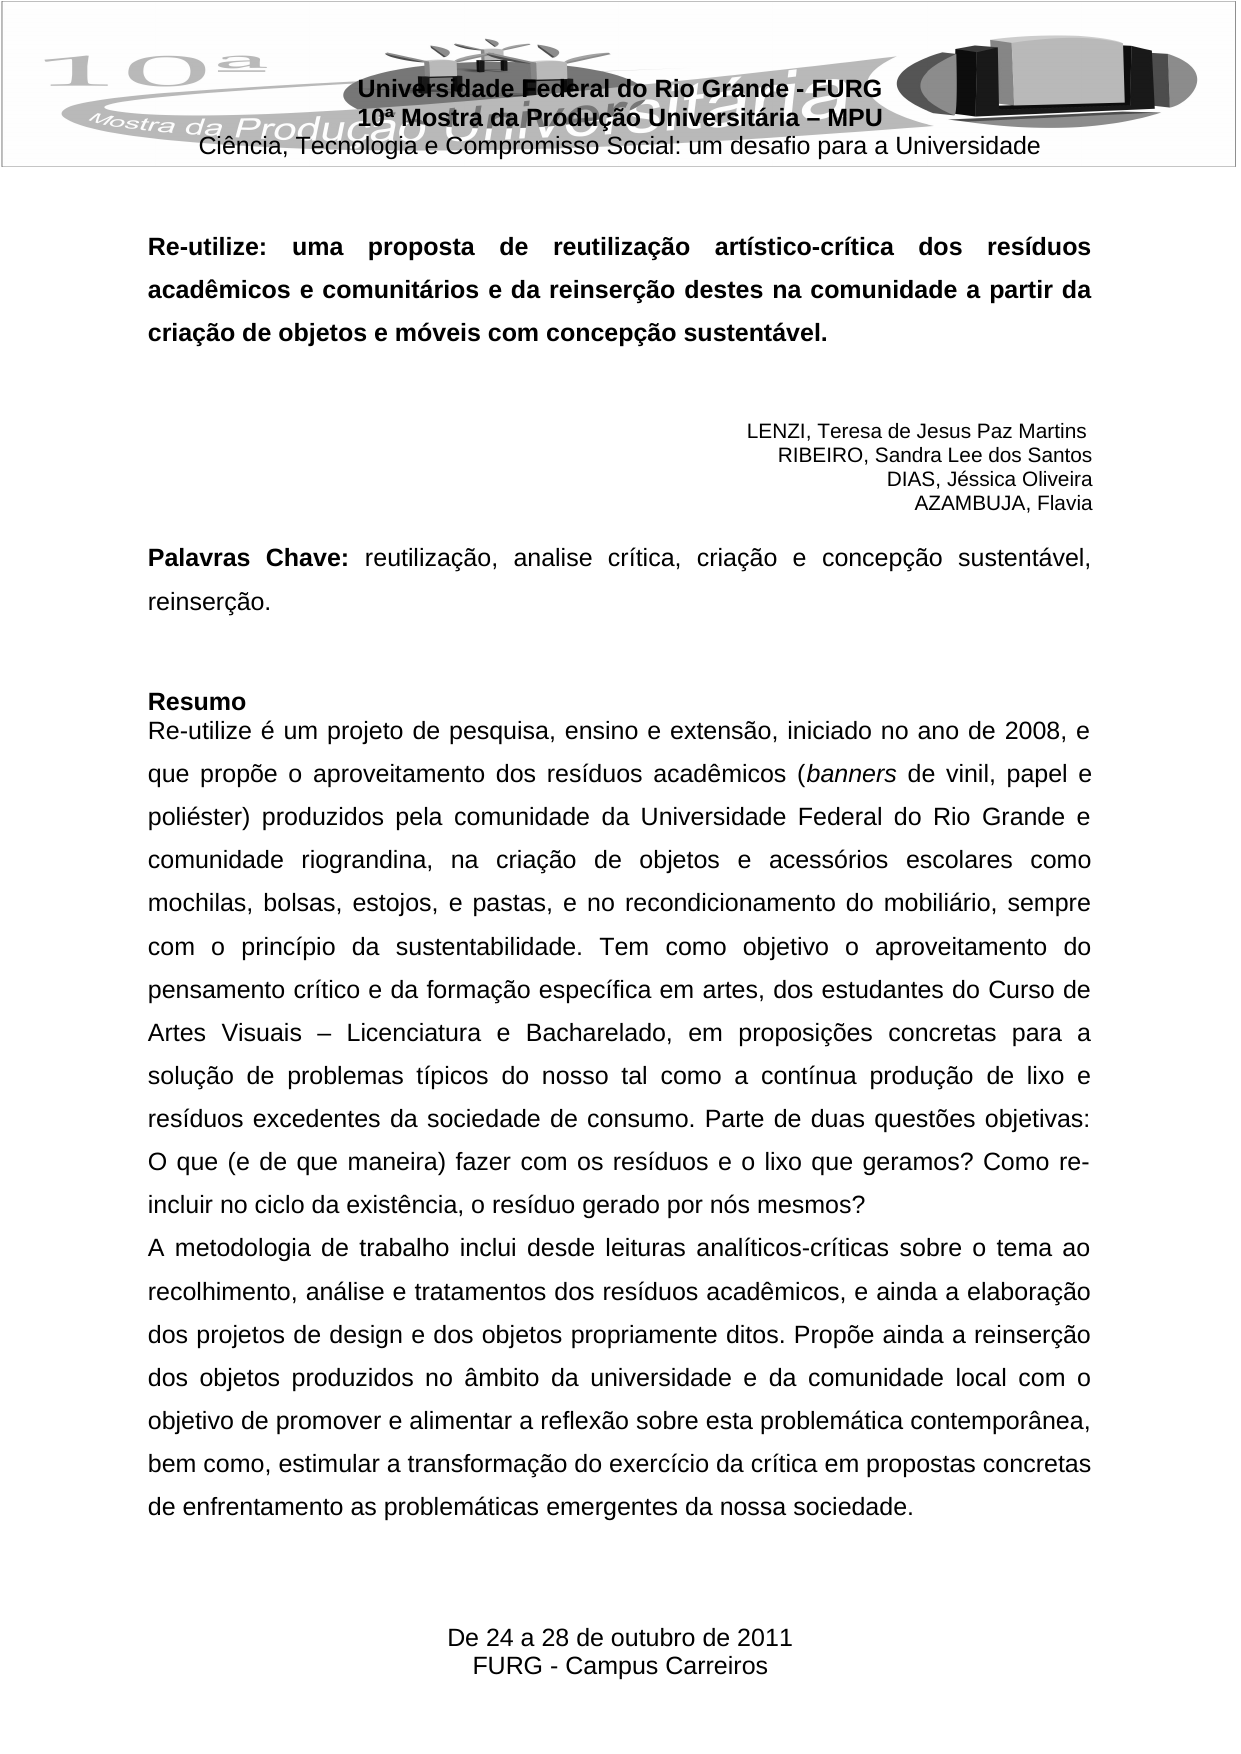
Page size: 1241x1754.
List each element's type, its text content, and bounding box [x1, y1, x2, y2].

picture [1, 1, 1236, 167]
text AZAMBUJA, Flavia [148, 491, 1092, 515]
text RIBEIRO, Sandra Lee dos Santos [148, 443, 1092, 467]
text Palavras Chave: reutilização, analise crítica, criação e concepção sustentável, reinserção. [148, 543, 1092, 615]
text Re-utilize é um projeto de pesquisa, ensino e extensão, iniciado no ano de 2008, e que propõe o aproveitamento dos resíduos acadêmicos (banners de vinil, papel e poliéster) produzidos pela comunidade da Universidade Federal do Rio Grande e comunidade riograndina, na criação de objetos e acessórios escolares como mochilas, bolsas, estojos, e pastas, e no recondicionamento do mobiliário, sempre com o princípio da sustentabilidade. Tem como objetivo o aproveitamento do pensamento crítico e da formação específica em artes, dos estudantes do Curso de Artes Visuais – Licenciatura e Bacharelado, em proposições concretas para a solução de problemas típicos do nosso tal como a contínua produção de lixo e resíduos excedentes da sociedade de consumo. Parte de duas questões objetivas: O que (e de que maneira) fazer com os resíduos e o lixo que geramos? Como re-incluir no ciclo da existência, o resíduo gerado por nós mesmos? [148, 716, 1092, 1219]
text Re-utilize: uma proposta de reutilização artístico-crítica dos resíduos acadêmicos e comunitários e da reinserção destes na comunidade a partir da criação de objetos e móveis com concepção sustentável. [148, 232, 1092, 347]
text Resumo [148, 687, 1092, 716]
text DIAS, Jéssica Oliveira [148, 467, 1092, 491]
text LENZI, Teresa de Jesus Paz Martins [148, 419, 1092, 443]
text A metodologia de trabalho inclui desde leituras analíticos-críticas sobre o tema ao recolhimento, análise e tratamentos dos resíduos acadêmicos, e ainda a elaboração dos projetos de design e dos objetos propriamente ditos. Propõe ainda a reinserção dos objetos produzidos no âmbito da universidade e da comunidade local com o objetivo de promover e alimentar a reflexão sobre esta problemática contemporânea, bem como, estimular a transformação do exercício da crítica em propostas concretas de enfrentamento as problemáticas emergentes da nossa sociedade. [148, 1233, 1092, 1521]
